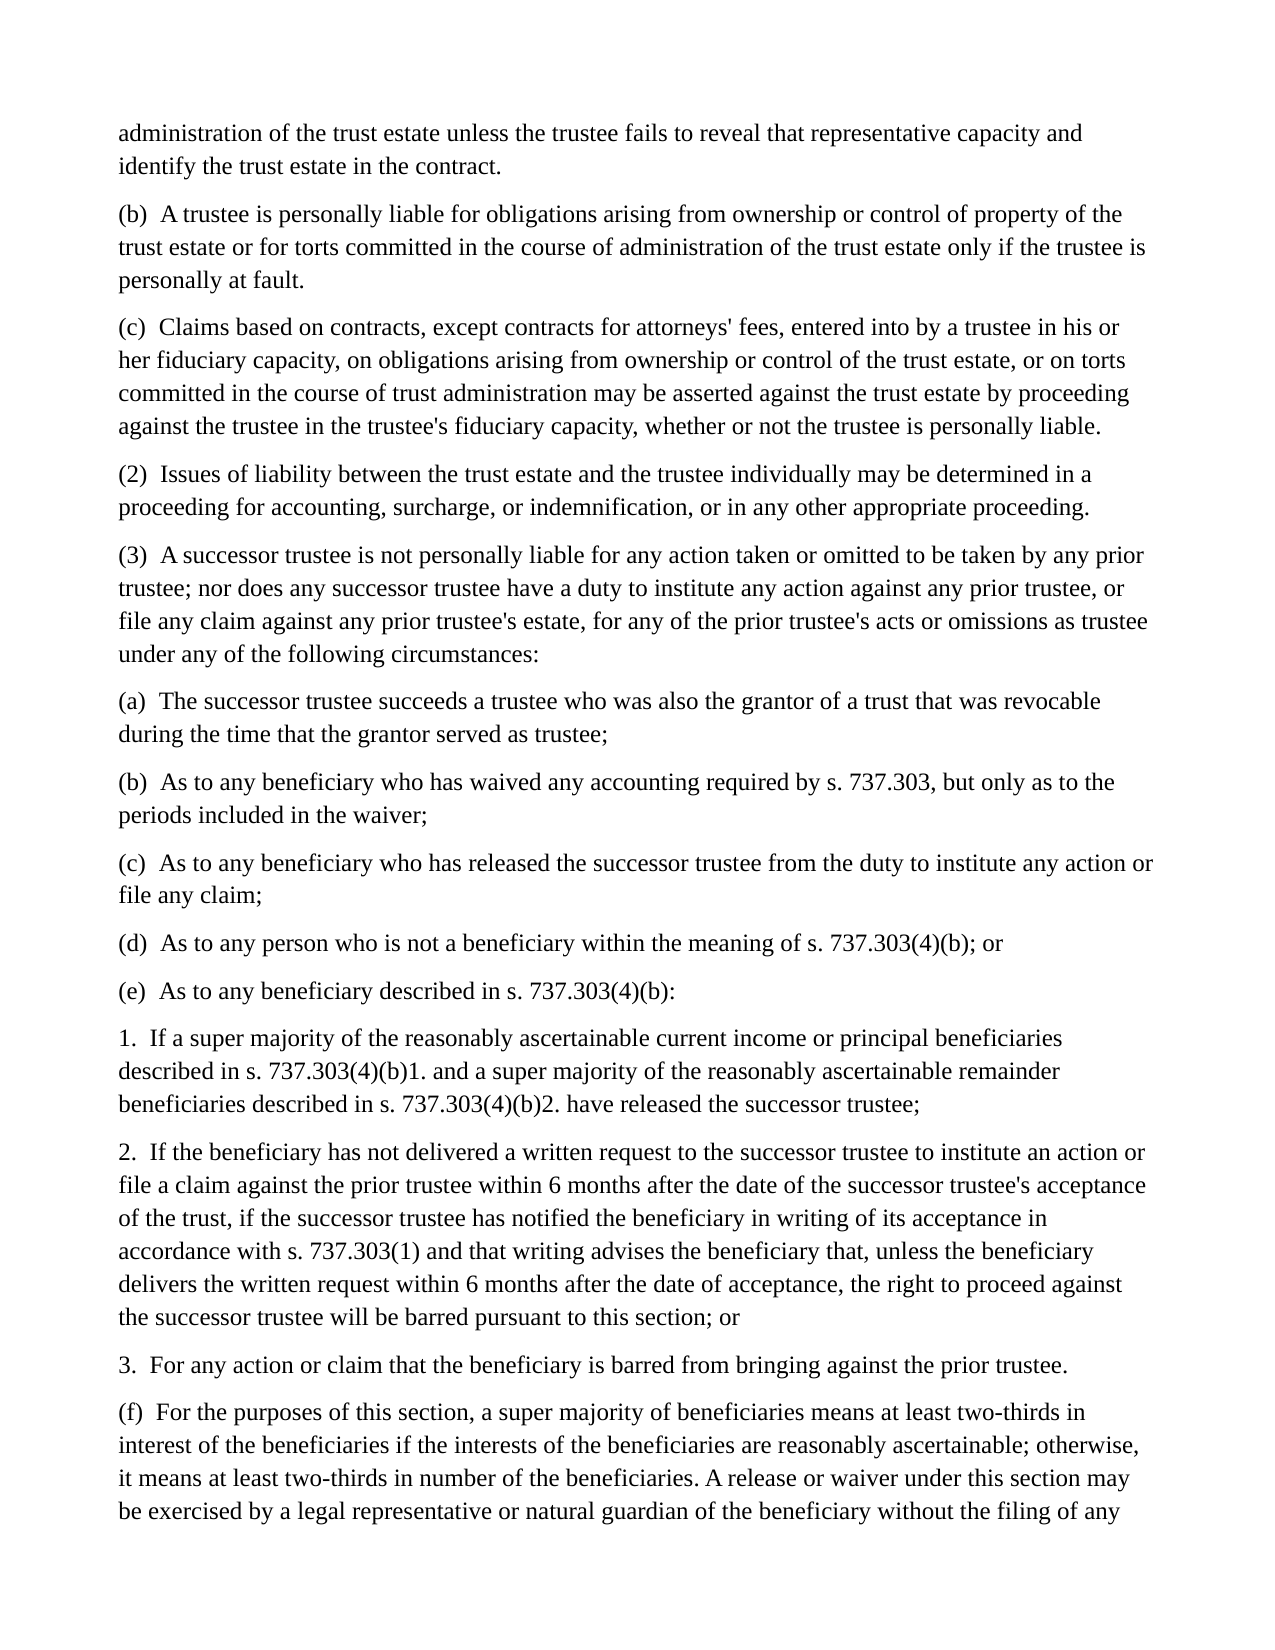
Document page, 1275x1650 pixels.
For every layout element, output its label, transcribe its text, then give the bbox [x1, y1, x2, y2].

text (a) The successor trustee succeeds a trustee who was also the grantor of a trust that was revocable during the time that the grantor served as trustee; [118, 686, 1157, 748]
text (c) As to any beneficiary who has released the successor trustee from the duty to institute any action or file any claim; [118, 848, 1157, 909]
text (b) As to any beneficiary who has waived any accounting required by s. 737.303, but only as to the periods included in the waiver; [118, 767, 1157, 829]
text (2) Issues of liability between the trust estate and the trustee individually may be determined in a proceeding for accounting, surcharge, or indemnification, or in any other appropriate proceeding. [118, 459, 1157, 521]
text (c) Claims based on contracts, except contracts for attorneys' fees, entered into by a trustee in his or her fiduciary capacity, on obligations arising from ownership or control of the trust estate, or on torts committed in the course of trust administration may be asserted against the trust estate by proceeding against the trustee in the trustee's fiduciary capacity, whether or not the trustee is personally liable. [118, 312, 1157, 440]
text (f) For the purposes of this section, a super majority of beneficiaries means at least two-thirds in interest of the beneficiaries if the interests of the beneficiaries are reasonably ascertainable; otherwise, it means at least two-thirds in number of the beneficiaries. A release or waiver under this section may be exercised by a legal representative or natural guardian of the beneficiary without the filing of any [118, 1397, 1157, 1525]
text administration of the trust estate unless the trustee fails to reveal that representative capacity and identify the trust estate in the contract. [118, 118, 1157, 180]
text (b) A trustee is personally liable for obligations arising from ownership or control of property of the trust estate or for torts committed in the course of administration of the trust estate only if the trustee is personally at fault. [118, 199, 1157, 293]
text 3. For any action or claim that the beneficiary is barred from bringing against the prior trustee. [118, 1350, 1157, 1378]
text 2. If the beneficiary has not delivered a written request to the successor trustee to institute an action or file a claim against the prior trustee within 6 months after the date of the successor trustee's acceptance of the trust, if the successor trustee has notified the beneficiary in writing of its acceptance in accordance with s. 737.303(1) and that writing advises the beneficiary that, unless the beneficiary delivers the written request within 6 months after the date of acceptance, the right to proceed against the successor trustee will be barred pursuant to this section; or [118, 1137, 1157, 1331]
text (e) As to any beneficiary described in s. 737.303(4)(b): [118, 976, 1157, 1004]
text (3) A successor trustee is not personally liable for any action taken or omitted to be taken by any prior trustee; nor does any successor trustee have a duty to institute any action against any prior trustee, or file any claim against any prior trustee's estate, for any of the prior trustee's acts or omissions as trustee under any of the following circumstances: [118, 540, 1157, 667]
text 1. If a super majority of the reasonably ascertainable current income or principal beneficiaries described in s. 737.303(4)(b)1. and a super majority of the reasonably ascertainable remainder beneficiaries described in s. 737.303(4)(b)2. have released the successor trustee; [118, 1023, 1157, 1118]
text (d) As to any person who is not a beneficiary within the meaning of s. 737.303(4)(b); or [118, 928, 1157, 957]
